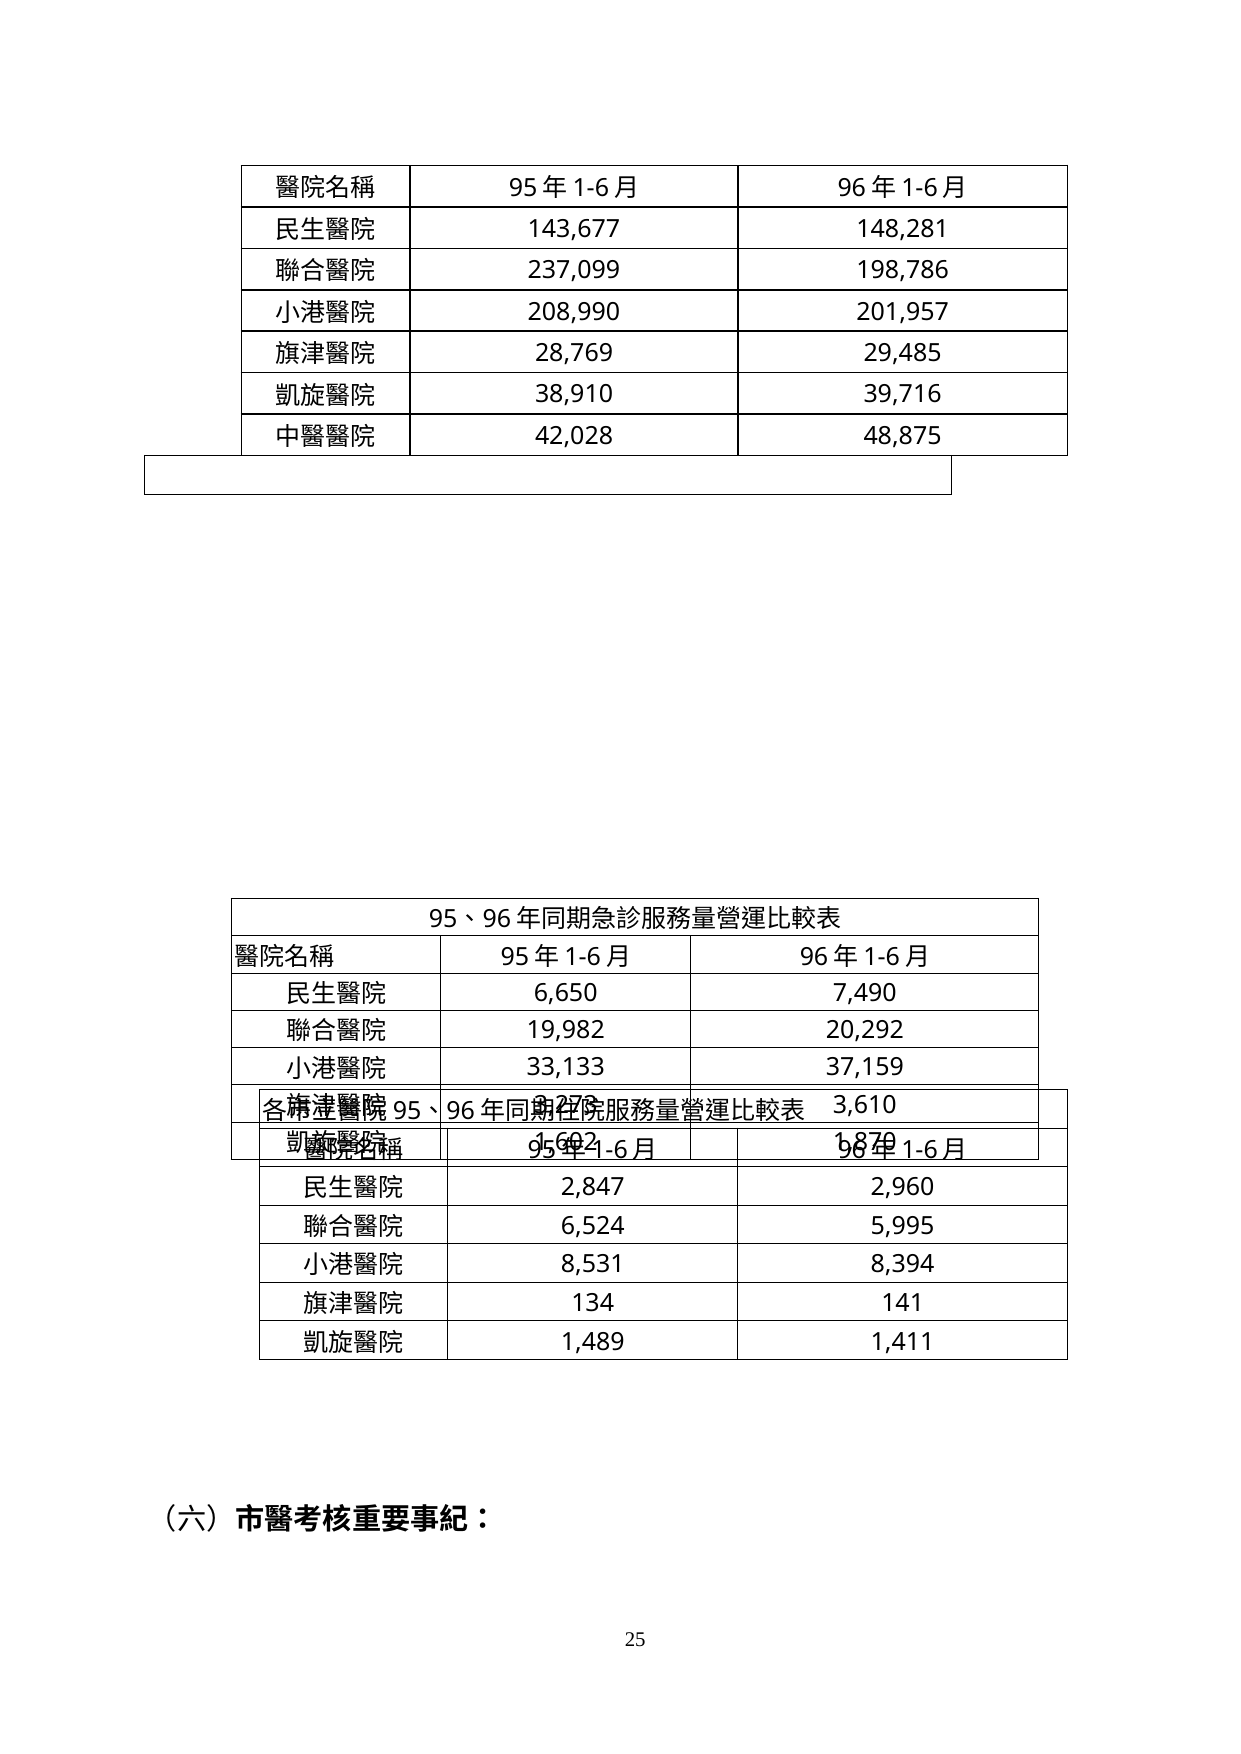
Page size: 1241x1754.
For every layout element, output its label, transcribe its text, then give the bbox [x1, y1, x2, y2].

table_cell [606, 494, 1067, 532]
table_cell [952, 456, 1067, 494]
table_cell 95年1-6月 [441, 936, 690, 972]
table_cell 134 [448, 1283, 737, 1320]
table_cell 小港醫院 [232, 1048, 440, 1084]
table_cell 旗津醫院 [260, 1283, 447, 1320]
table_cell 141 [738, 1283, 1067, 1320]
table_cell 198,786 [739, 249, 1067, 289]
table_cell 96年1-6月 [739, 166, 1067, 206]
table_cell [606, 645, 1067, 682]
table_cell 95年1-6月 [411, 166, 737, 206]
table_cell [144, 570, 606, 607]
table_cell 1,602 [441, 1123, 690, 1159]
table_cell [145, 456, 951, 494]
table_cell [144, 289, 241, 330]
table_cell 1,411 [738, 1321, 1067, 1359]
table_cell 38,910 [411, 373, 737, 413]
table_cell 1,870 [691, 1123, 1038, 1159]
table_cell [606, 607, 1067, 645]
table_cell 3,273 [441, 1085, 690, 1122]
table_cell [144, 532, 606, 570]
table_cell [144, 607, 606, 645]
table_cell 143,677 [411, 208, 737, 247]
table_cell 民生醫院 [232, 974, 440, 1010]
table_cell 95年1-6月 [448, 1160, 737, 1166]
table_cell [144, 206, 241, 247]
table_cell 2,847 [448, 1167, 737, 1205]
table_cell 5,995 [738, 1206, 1067, 1243]
table_cell 39,716 [739, 373, 1067, 413]
table_header 95、96年同期急診服務量營運比較表 [232, 899, 1038, 935]
table_cell 8,394 [738, 1244, 1067, 1282]
table_cell [144, 372, 241, 413]
table_cell 7,490 [691, 974, 1038, 1010]
table_cell 37,159 [691, 1048, 1038, 1084]
table_cell [144, 645, 606, 682]
table_cell 96年1-6月 [691, 936, 1038, 972]
table_cell 醫院名稱 [242, 166, 409, 206]
table_cell [144, 330, 241, 372]
table_cell 148,281 [739, 208, 1067, 247]
table_cell 6,524 [448, 1206, 737, 1243]
table_cell 1,489 [448, 1321, 737, 1359]
table_cell 醫院名稱 [260, 1160, 447, 1166]
table_cell 96年1-6月 [738, 1129, 1067, 1166]
table_cell 凱旋醫院 [232, 1123, 440, 1159]
table_cell 聯合醫院 [242, 249, 409, 289]
table_cell 聯合醫院 [260, 1206, 447, 1243]
table_cell 旗津醫院 [232, 1085, 440, 1122]
table_header 各市立醫院95、96年同期住院服務量營運比較表 [1039, 1090, 1067, 1128]
table_cell [144, 682, 606, 720]
table_cell 醫院名稱 [232, 936, 440, 972]
table_cell 中醫醫院 [242, 415, 409, 455]
table_cell 33,133 [441, 1048, 690, 1084]
table_cell 28,769 [411, 332, 737, 372]
text （六）市醫考核重要事紀： [148, 1496, 1122, 1538]
table_cell 48,875 [739, 415, 1067, 455]
table_cell [606, 682, 1067, 720]
table_cell [144, 495, 606, 532]
table_cell 208,990 [411, 291, 737, 330]
table_cell [144, 248, 241, 289]
table_cell 19,982 [441, 1011, 690, 1047]
table_cell [606, 532, 1067, 570]
table_cell 6,650 [441, 974, 690, 1010]
table_cell 小港醫院 [260, 1244, 447, 1282]
table_cell 29,485 [739, 332, 1067, 372]
table_cell [144, 413, 241, 455]
table_cell 民生醫院 [242, 208, 409, 247]
table_cell 民生醫院 [260, 1167, 447, 1205]
table_cell 旗津醫院 [242, 332, 409, 372]
table_cell [144, 165, 241, 206]
table_cell 237,099 [411, 249, 737, 289]
table_cell 凱旋醫院 [242, 373, 409, 413]
table_cell 凱旋醫院 [260, 1321, 447, 1359]
table_cell 小港醫院 [242, 291, 409, 330]
table_cell 20,292 [691, 1011, 1038, 1047]
table_cell 42,028 [411, 415, 737, 455]
table_cell 聯合醫院 [232, 1011, 440, 1047]
table_cell 201,957 [739, 291, 1067, 330]
table_cell 2,960 [738, 1167, 1067, 1205]
table_cell 3,610 [691, 1085, 1038, 1122]
table_cell [606, 570, 1067, 607]
table_cell 8,531 [448, 1244, 737, 1282]
